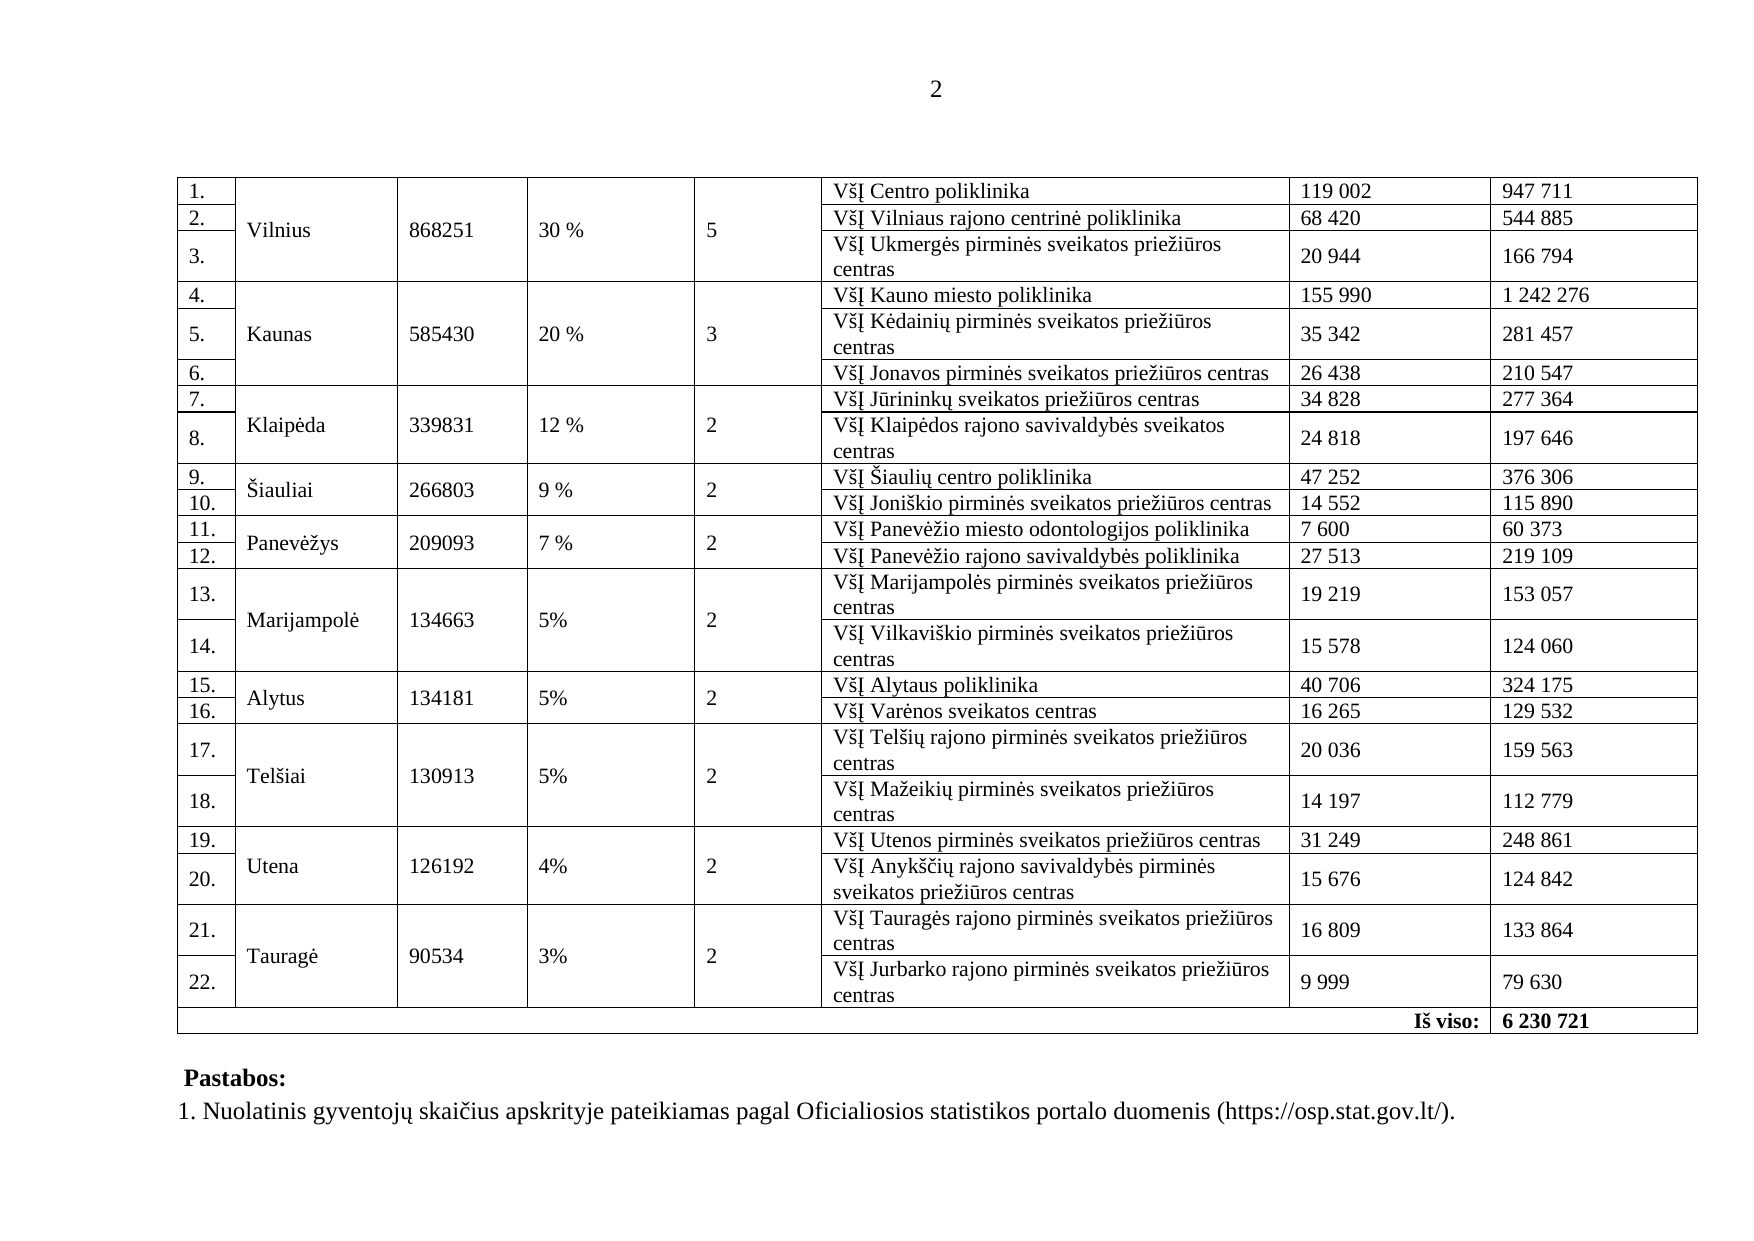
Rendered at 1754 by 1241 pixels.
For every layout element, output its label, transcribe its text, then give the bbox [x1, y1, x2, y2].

table_cell 21. [178, 905, 235, 955]
table_cell 22. [178, 956, 235, 1007]
table_cell 119 002 [1290, 178, 1490, 203]
table_cell 5% [528, 672, 694, 723]
text 1. Nuolatinis gyventojų skaičius apskrityje pateikiamas pagal Oficialiosios statistikos portalo duomenis (https://osp.stat.gov.lt/). [177, 1096, 1695, 1124]
table_cell 35 342 [1290, 309, 1490, 359]
table_cell 12 % [528, 386, 694, 463]
table_cell 3 [695, 282, 821, 385]
table_cell 10. [178, 490, 235, 515]
table_cell Telšiai [236, 724, 397, 826]
table_cell Iš viso: [178, 1008, 1490, 1033]
table_cell Panevėžys [236, 516, 397, 568]
table_cell 947 711 [1491, 178, 1697, 203]
table_cell 20 036 [1290, 724, 1490, 775]
table_cell 133 864 [1491, 905, 1697, 955]
table_cell 9 % [528, 464, 694, 515]
table_cell 266803 [398, 464, 527, 515]
table_cell 2. [178, 205, 235, 230]
table_cell 7 % [528, 516, 694, 568]
table_cell 7. [178, 386, 235, 411]
table_cell 126192 [398, 827, 527, 904]
table_cell 159 563 [1491, 724, 1697, 775]
table_cell 2 [695, 386, 821, 463]
table_cell 2 [695, 569, 821, 671]
table_cell 14 197 [1290, 776, 1490, 826]
table_cell Utena [236, 827, 397, 904]
table_cell 15. [178, 672, 235, 697]
table_cell 14. [178, 620, 235, 671]
table_cell 124 842 [1491, 854, 1697, 904]
table_cell 15 676 [1290, 854, 1490, 904]
table_cell VšĮ Kėdainių pirminės sveikatos priežiūros centras [822, 309, 1289, 359]
table_cell 68 420 [1290, 205, 1490, 230]
table_cell 130913 [398, 724, 527, 826]
table_cell 2 [695, 464, 821, 515]
table_cell 13. [178, 569, 235, 619]
table_cell 115 890 [1491, 490, 1697, 515]
table_cell 6 230 721 [1491, 1008, 1697, 1033]
table_cell 281 457 [1491, 309, 1697, 359]
table_cell VšĮ Utenos pirminės sveikatos priežiūros centras [822, 827, 1289, 852]
table_cell 6. [178, 360, 235, 385]
table_cell 34 828 [1290, 386, 1490, 411]
table_cell 27 513 [1290, 543, 1490, 568]
table_cell 31 249 [1290, 827, 1490, 852]
table_cell 5% [528, 569, 694, 671]
table_cell 324 175 [1491, 672, 1697, 697]
table_cell VšĮ Telšių rajono pirminės sveikatos priežiūros centras [822, 724, 1289, 775]
table_cell 12. [178, 543, 235, 568]
table_cell 8. [178, 413, 235, 463]
table_cell 2 [695, 516, 821, 568]
table_cell VšĮ Šiaulių centro poliklinika [822, 464, 1289, 489]
table_cell 16 809 [1290, 905, 1490, 955]
table_cell Tauragė [236, 905, 397, 1007]
table_cell 60 373 [1491, 516, 1697, 542]
table_cell 30 % [528, 178, 694, 281]
table_cell 166 794 [1491, 231, 1697, 281]
table_cell 16 265 [1290, 698, 1490, 723]
table_cell VšĮ Ukmergės pirminės sveikatos priežiūros centras [822, 231, 1289, 281]
table_cell 124 060 [1491, 620, 1697, 671]
table_cell 3% [528, 905, 694, 1007]
table_cell 339831 [398, 386, 527, 463]
table_cell 210 547 [1491, 360, 1697, 385]
table_cell 1. [178, 178, 235, 203]
table_cell 5% [528, 724, 694, 826]
table_cell 209093 [398, 516, 527, 568]
table_cell 2 [695, 905, 821, 1007]
table_cell 2 [695, 672, 821, 723]
table_cell 376 306 [1491, 464, 1697, 489]
table_cell 7 600 [1290, 516, 1490, 542]
table_cell 14 552 [1290, 490, 1490, 515]
table_cell 868251 [398, 178, 527, 281]
table_cell 90534 [398, 905, 527, 1007]
table_cell 2 [695, 827, 821, 904]
table_cell 79 630 [1491, 956, 1697, 1007]
table_cell VšĮ Centro poliklinika [822, 178, 1289, 203]
table_cell 134181 [398, 672, 527, 723]
table_cell 16. [178, 698, 235, 723]
table_cell 20 944 [1290, 231, 1490, 281]
text Pastabos: [177, 1063, 1695, 1092]
table_cell 4. [178, 282, 235, 307]
table_cell 277 364 [1491, 386, 1697, 411]
table_cell 5 [695, 178, 821, 281]
table_cell 1 242 276 [1491, 282, 1697, 307]
table_cell 5. [178, 309, 235, 359]
table_cell VšĮ Jonavos pirminės sveikatos priežiūros centras [822, 360, 1289, 385]
table_cell Marijampolė [236, 569, 397, 671]
table_cell Kaunas [236, 282, 397, 385]
table_cell 40 706 [1290, 672, 1490, 697]
table_cell VšĮ Marijampolės pirminės sveikatos priežiūros centras [822, 569, 1289, 619]
table_cell 129 532 [1491, 698, 1697, 723]
table_cell 112 779 [1491, 776, 1697, 826]
table_cell 585430 [398, 282, 527, 385]
table_cell Alytus [236, 672, 397, 723]
table_cell 47 252 [1290, 464, 1490, 489]
table_cell VšĮ Joniškio pirminės sveikatos priežiūros centras [822, 490, 1289, 515]
table_cell 3. [178, 231, 235, 281]
table_cell 4% [528, 827, 694, 904]
table_cell 153 057 [1491, 569, 1697, 619]
table_cell 19 219 [1290, 569, 1490, 619]
table_cell VšĮ Mažeikių pirminės sveikatos priežiūros centras [822, 776, 1289, 826]
table_cell 24 818 [1290, 413, 1490, 463]
table_cell VšĮ Panevėžio miesto odontologijos poliklinika [822, 516, 1289, 542]
table_cell 19. [178, 827, 235, 852]
table_cell Klaipėda [236, 386, 397, 463]
table_cell 20. [178, 854, 235, 904]
table_cell VšĮ Panevėžio rajono savivaldybės poliklinika [822, 543, 1289, 568]
table_cell 155 990 [1290, 282, 1490, 307]
table_cell 15 578 [1290, 620, 1490, 671]
table_cell VšĮ Varėnos sveikatos centras [822, 698, 1289, 723]
table_cell 9 999 [1290, 956, 1490, 1007]
table_cell VšĮ Vilniaus rajono centrinė poliklinika [822, 205, 1289, 230]
table_cell VšĮ Vilkaviškio pirminės sveikatos priežiūros centras [822, 620, 1289, 671]
table_cell 11. [178, 516, 235, 542]
table_cell Šiauliai [236, 464, 397, 515]
table_cell VšĮ Anykščių rajono savivaldybės pirminės sveikatos priežiūros centras [822, 854, 1289, 904]
table_cell VšĮ Jurbarko rajono pirminės sveikatos priežiūros centras [822, 956, 1289, 1007]
table_cell VšĮ Alytaus poliklinika [822, 672, 1289, 697]
table_cell 248 861 [1491, 827, 1697, 852]
table_cell VšĮ Klaipėdos rajono savivaldybės sveikatos centras [822, 413, 1289, 463]
table_cell 197 646 [1491, 413, 1697, 463]
table_cell 219 109 [1491, 543, 1697, 568]
table_cell VšĮ Tauragės rajono pirminės sveikatos priežiūros centras [822, 905, 1289, 955]
table_cell 20 % [528, 282, 694, 385]
table_cell 2 [695, 724, 821, 826]
table_cell VšĮ Kauno miesto poliklinika [822, 282, 1289, 307]
table_cell 544 885 [1491, 205, 1697, 230]
table_cell VšĮ Jūrininkų sveikatos priežiūros centras [822, 386, 1289, 411]
table_cell 9. [178, 464, 235, 489]
table_cell 134663 [398, 569, 527, 671]
table_cell 26 438 [1290, 360, 1490, 385]
table_cell Vilnius [236, 178, 397, 281]
table_cell 17. [178, 724, 235, 775]
table_cell 18. [178, 776, 235, 826]
